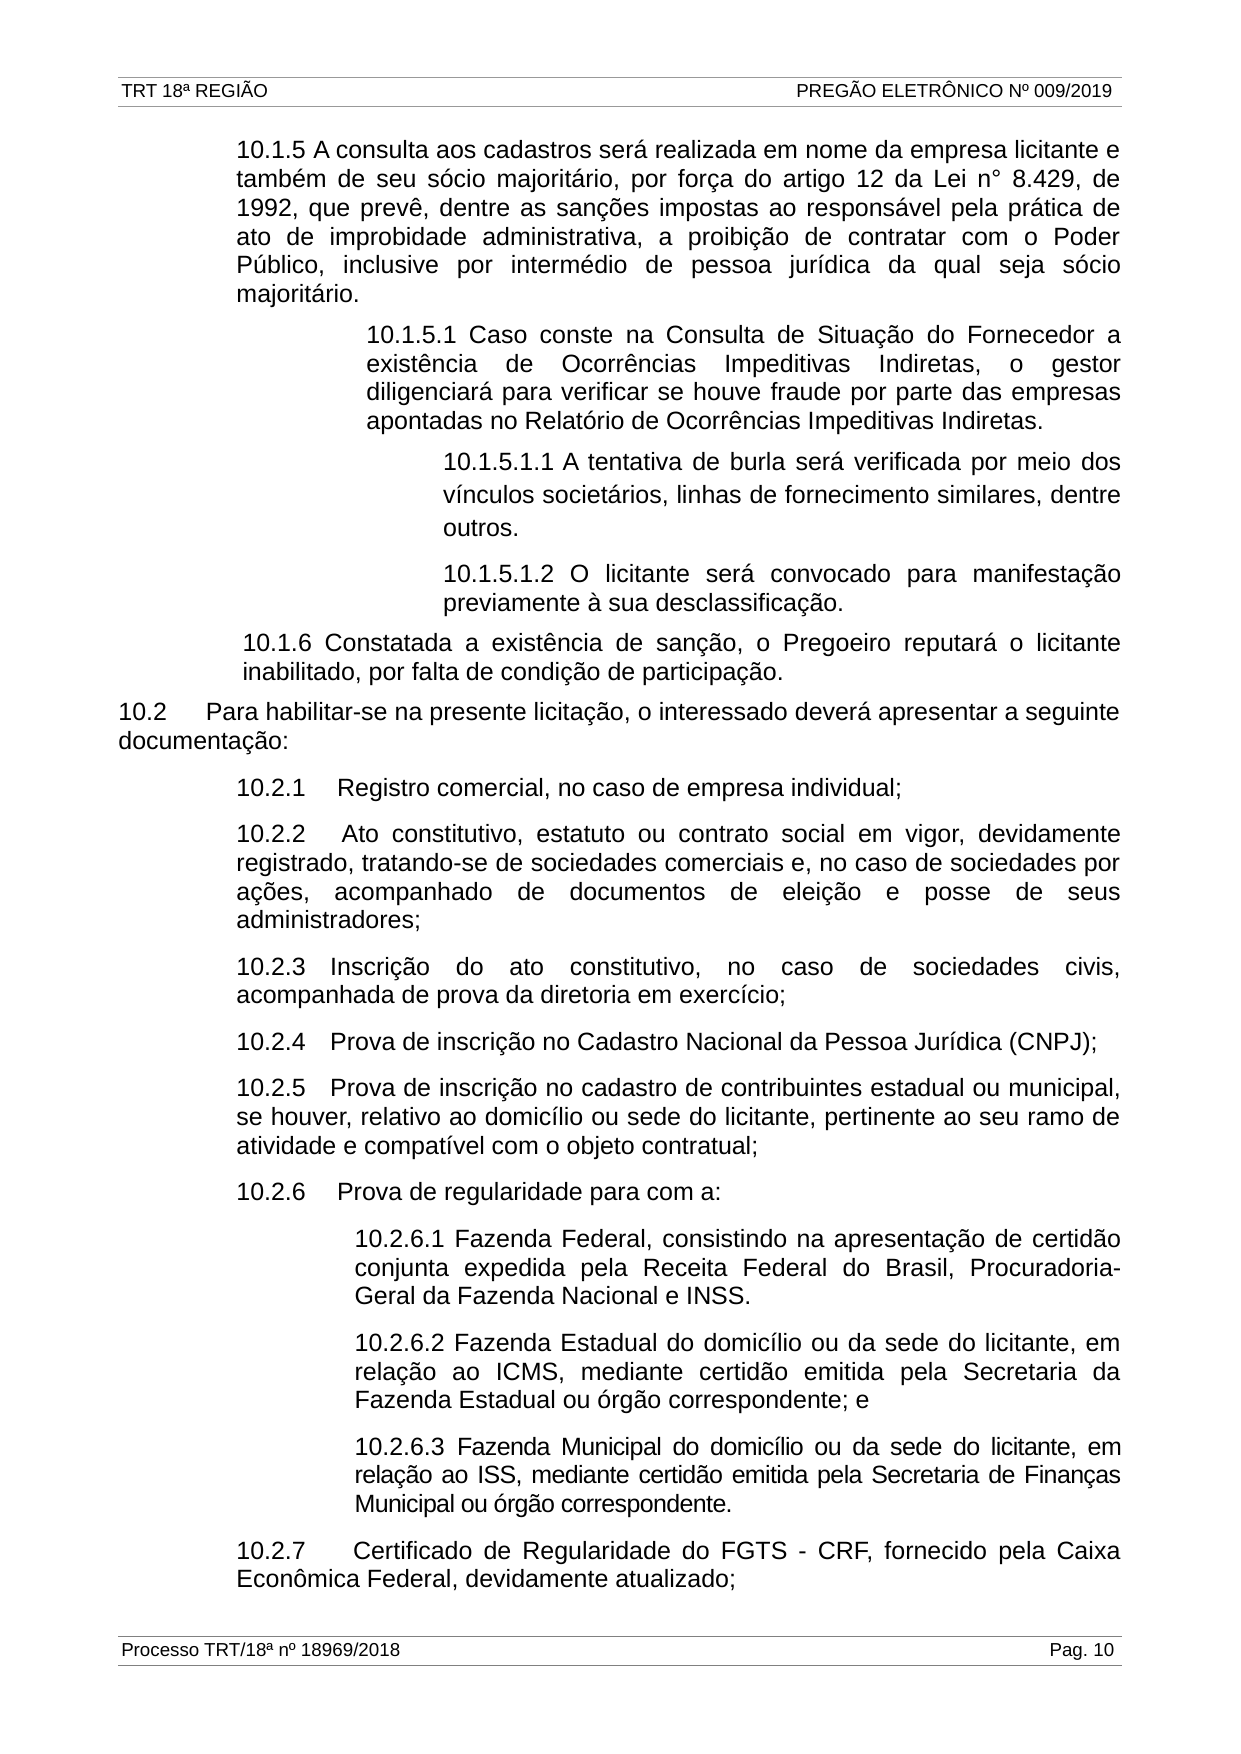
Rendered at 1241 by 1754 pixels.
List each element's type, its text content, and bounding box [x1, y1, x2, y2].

text 10.2.6.1 Fazenda Federal, consistindo na apresentação de certidão conjunta expedida pela Receita Federal do Brasil, Procuradoria-Geral da Fazenda Nacional e INSS. [354, 1224, 1122, 1310]
list 10.2.4 Prova de inscrição no Cadastro Nacional da Pessoa Jurídica (CNPJ); [236, 1027, 1122, 1056]
text 10.2.6.3 Fazenda Municipal do domicílio ou da sede do licitante, em relação ao ISS, mediante certidão emitida pela Secretaria de Finanças Municipal ou órgão correspondente. [354, 1432, 1122, 1518]
text 10.2 Para habilitar-se na presente licitação, o interessado deverá apresentar a seguinte documentação: [118, 697, 1122, 755]
text 10.1.5.1 Caso conste na Consulta de Situação do Fornecedor a existência de Ocorrências Impeditivas Indiretas, o gestor diligenciará para verificar se houve fraude por parte das empresas apontadas no Relatório de Ocorrências Impeditivas Indiretas. [366, 320, 1122, 435]
text 10.2.1 Registro comercial, no caso de empresa individual; [236, 773, 1122, 801]
list 10.2.5 Prova de inscrição no cadastro de contribuintes estadual ou municipal, se houver, relativo ao domicílio ou sede do licitante, pertinente ao seu ramo de atividade e compatível com o objeto contratual; [236, 1073, 1122, 1160]
text 10.2.6.2 Fazenda Estadual do domicílio ou da sede do licitante, em relação ao ICMS, mediante certidão emitida pela Secretaria da Fazenda Estadual ou órgão correspondente; e [354, 1328, 1122, 1414]
text 10.1.6 Constatada a existência de sanção, o Pregoeiro reputará o licitante inabilitado, por falta de condição de participação. [242, 628, 1122, 686]
text 10.1.5 A consulta aos cadastros será realizada em nome da empresa licitante e também de seu sócio majoritário, por força do artigo 12 da Lei n° 8.429, de 1992, que prevê, dentre as sanções impostas ao responsável pela prática de ato de improbidade administrativa, a proibição de contratar com o Poder Público, inclusive por intermédio de pessoa jurídica da qual seja sócio majoritário. [236, 136, 1122, 308]
text 10.2.3 Inscrição do ato constitutivo, no caso de sociedades civis, acompanhada de prova da diretoria em exercício; [236, 952, 1122, 1009]
text 10.2.2 Ato constitutivo, estatuto ou contrato social em vigor, devidamente registrado, tratando-se de sociedades comerciais e, no caso de sociedades por ações, acompanhado de documentos de eleição e posse de seus administradores; [236, 819, 1122, 934]
text 10.2.7 Certificado de Regularidade do FGTS - CRF, fornecido pela Caixa Econômica Federal, devidamente atualizado; [236, 1536, 1122, 1593]
text 10.1.5.1.2 O licitante será convocado para manifestação previamente à sua desclassificação. [443, 559, 1122, 616]
list 10.1.5.1.1 A tentativa de burla será verificada por meio dos vínculos societários, linhas de fornecimento similares, dentre outros. [443, 447, 1122, 542]
text 10.2.6 Prova de regularidade para com a: [236, 1177, 1122, 1206]
